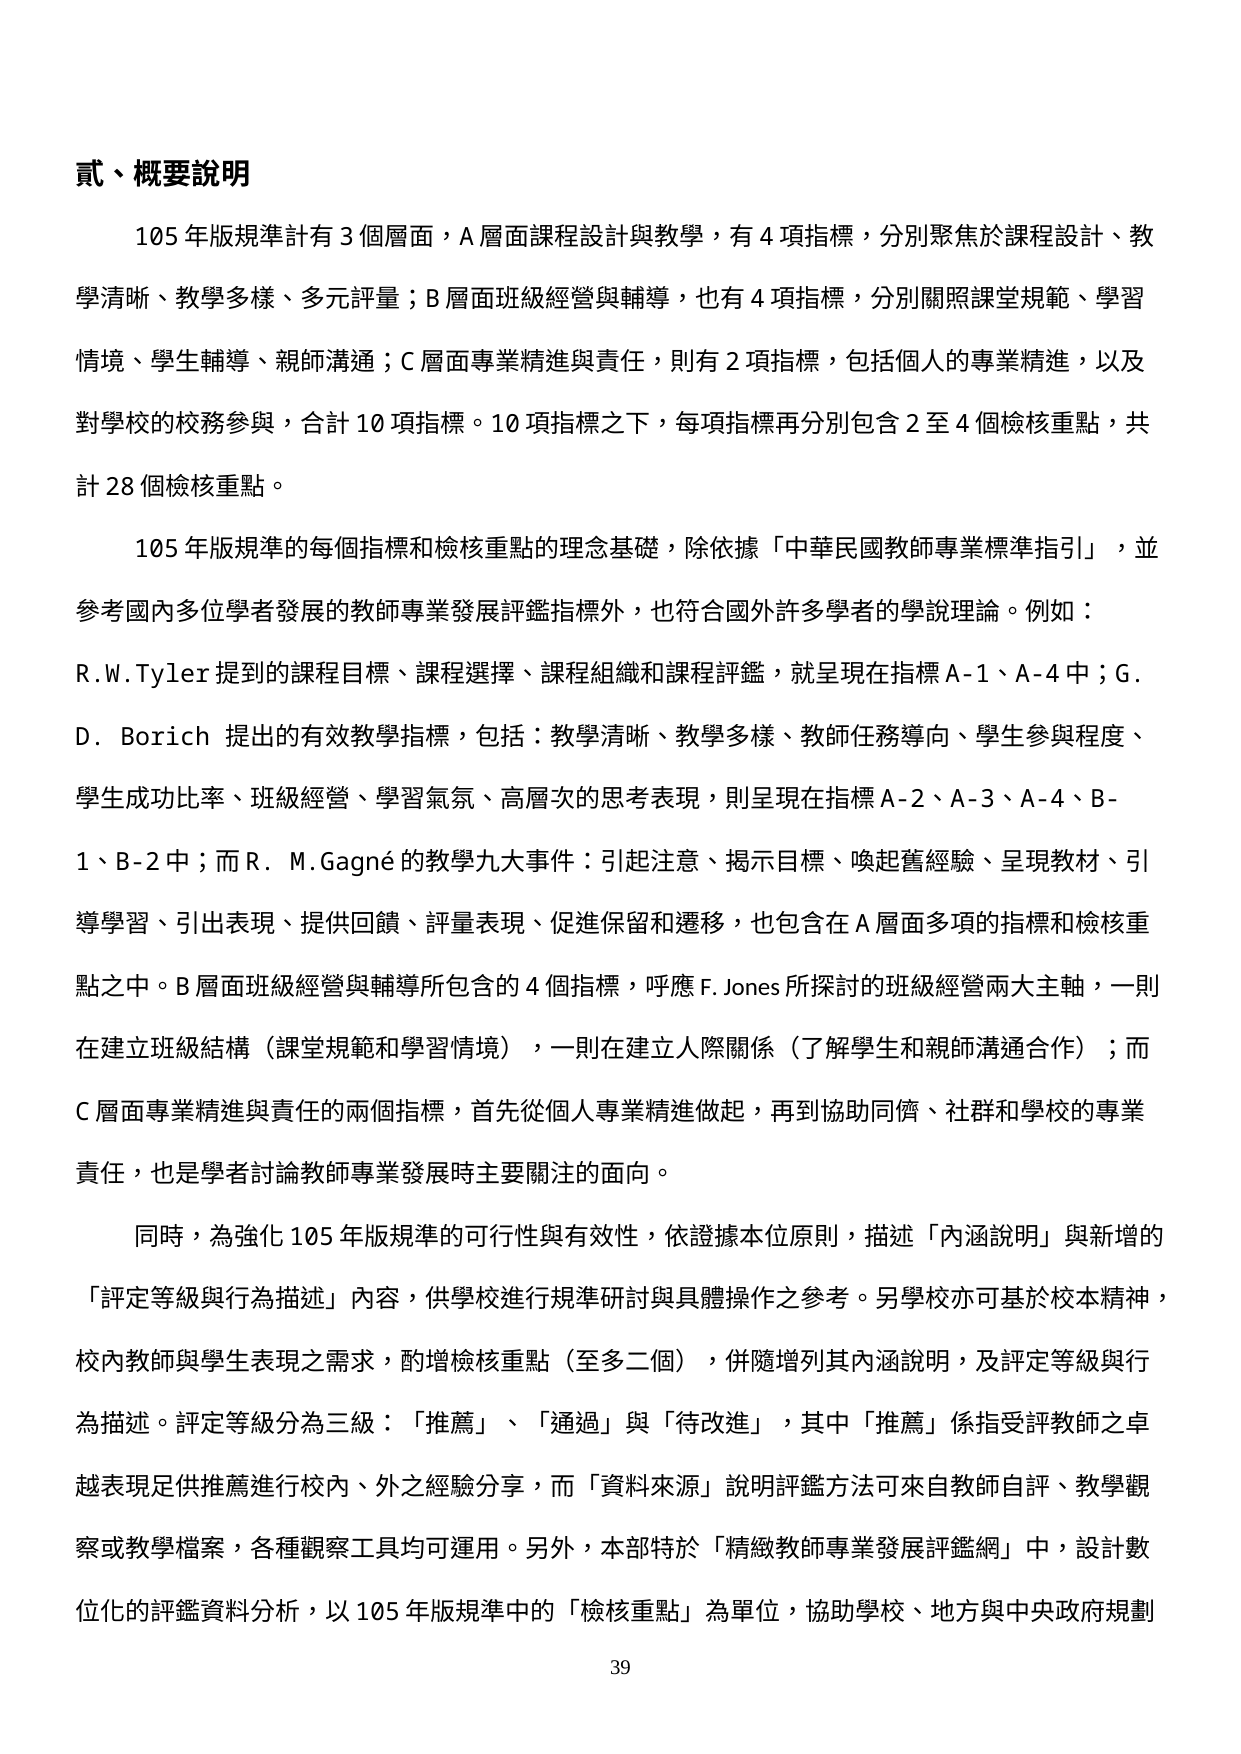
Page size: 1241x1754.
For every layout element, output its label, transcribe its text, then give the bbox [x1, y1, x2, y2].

text 同時，為強化105年版規準的可行性與有效性，依證據本位原則，描述「內涵說明」與新增的「評定等級與行為描述」內容，供學校進行規準研討與具體操作之參考。另學校亦可基於校本精神，校內教師與學生表現之需求，酌增檢核重點（至多二個），併隨增列其內涵說明，及評定等級與行為描述。評定等級分為三級：「推薦」、「通過」與「待改進」，其中「推薦」係指受評教師之卓越表現足供推薦進行校內、外之經驗分享，而「資料來源」說明評鑑方法可來自教師自評、教學觀察或教學檔案，各種觀察工具均可運用。另外，本部特於「精緻教師專業發展評鑑網」中，設計數位化的評鑑資料分析，以105年版規準中的「檢核重點」為單位，協助學校、地方與中央政府規劃基於評鑑結果的專業成長計畫，並據以辦理專業成長活動。 [75, 1193, 1165, 1630]
text 105年版規準計有3個層面，A層面課程設計與教學，有4項指標，分別聚焦於課程設計、教學清晰、教學多樣、多元評量；B層面班級經營與輔導，也有4項指標，分別關照課堂規範、學習情境、學生輔導、親師溝通；C層面專業精進與責任，則有2項指標，包括個人的專業精進，以及對學校的校務參與，合計10項指標。10項指標之下，每項指標再分別包含2至4個檢核重點，共計28個檢核重點。 [75, 193, 1165, 505]
text 105年版規準的每個指標和檢核重點的理念基礎，除依據「中華民國教師專業標準指引」，並參考國內多位學者發展的教師專業發展評鑑指標外，也符合國外許多學者的學說理論。例如：R.W.Tyler提到的課程目標、課程選擇、課程組織和課程評鑑，就呈現在指標A-1、A-4中；G. D. Borich 提出的有效教學指標，包括：教學清晰、教學多樣、教師任務導向、學生參與程度、學生成功比率、班級經營、學習氣氛、高層次的思考表現，則呈現在指標A-2、A-3、A-4、B-1、B-2中；而R. M.Gagné的教學九大事件：引起注意、揭示目標、喚起舊經驗、呈現教材、引導學習、引出表現、提供回饋、評量表現、促進保留和遷移，也包含在A層面多項的指標和檢核重點之中。B層面班級經營與輔導所包含的4個指標，呼應F. Jones所探討的班級經營兩大主軸，一則在建立班級結構（課堂規範和學習情境），一則在建立人際關係（了解學生和親師溝通合作）；而C層面專業精進與責任的兩個指標，首先從個人專業精進做起，再到協助同儕、社群和學校的專業責任，也是學者討論教師專業發展時主要關注的面向。 [75, 505, 1165, 1193]
text 貳、概要說明 [75, 130, 1165, 193]
